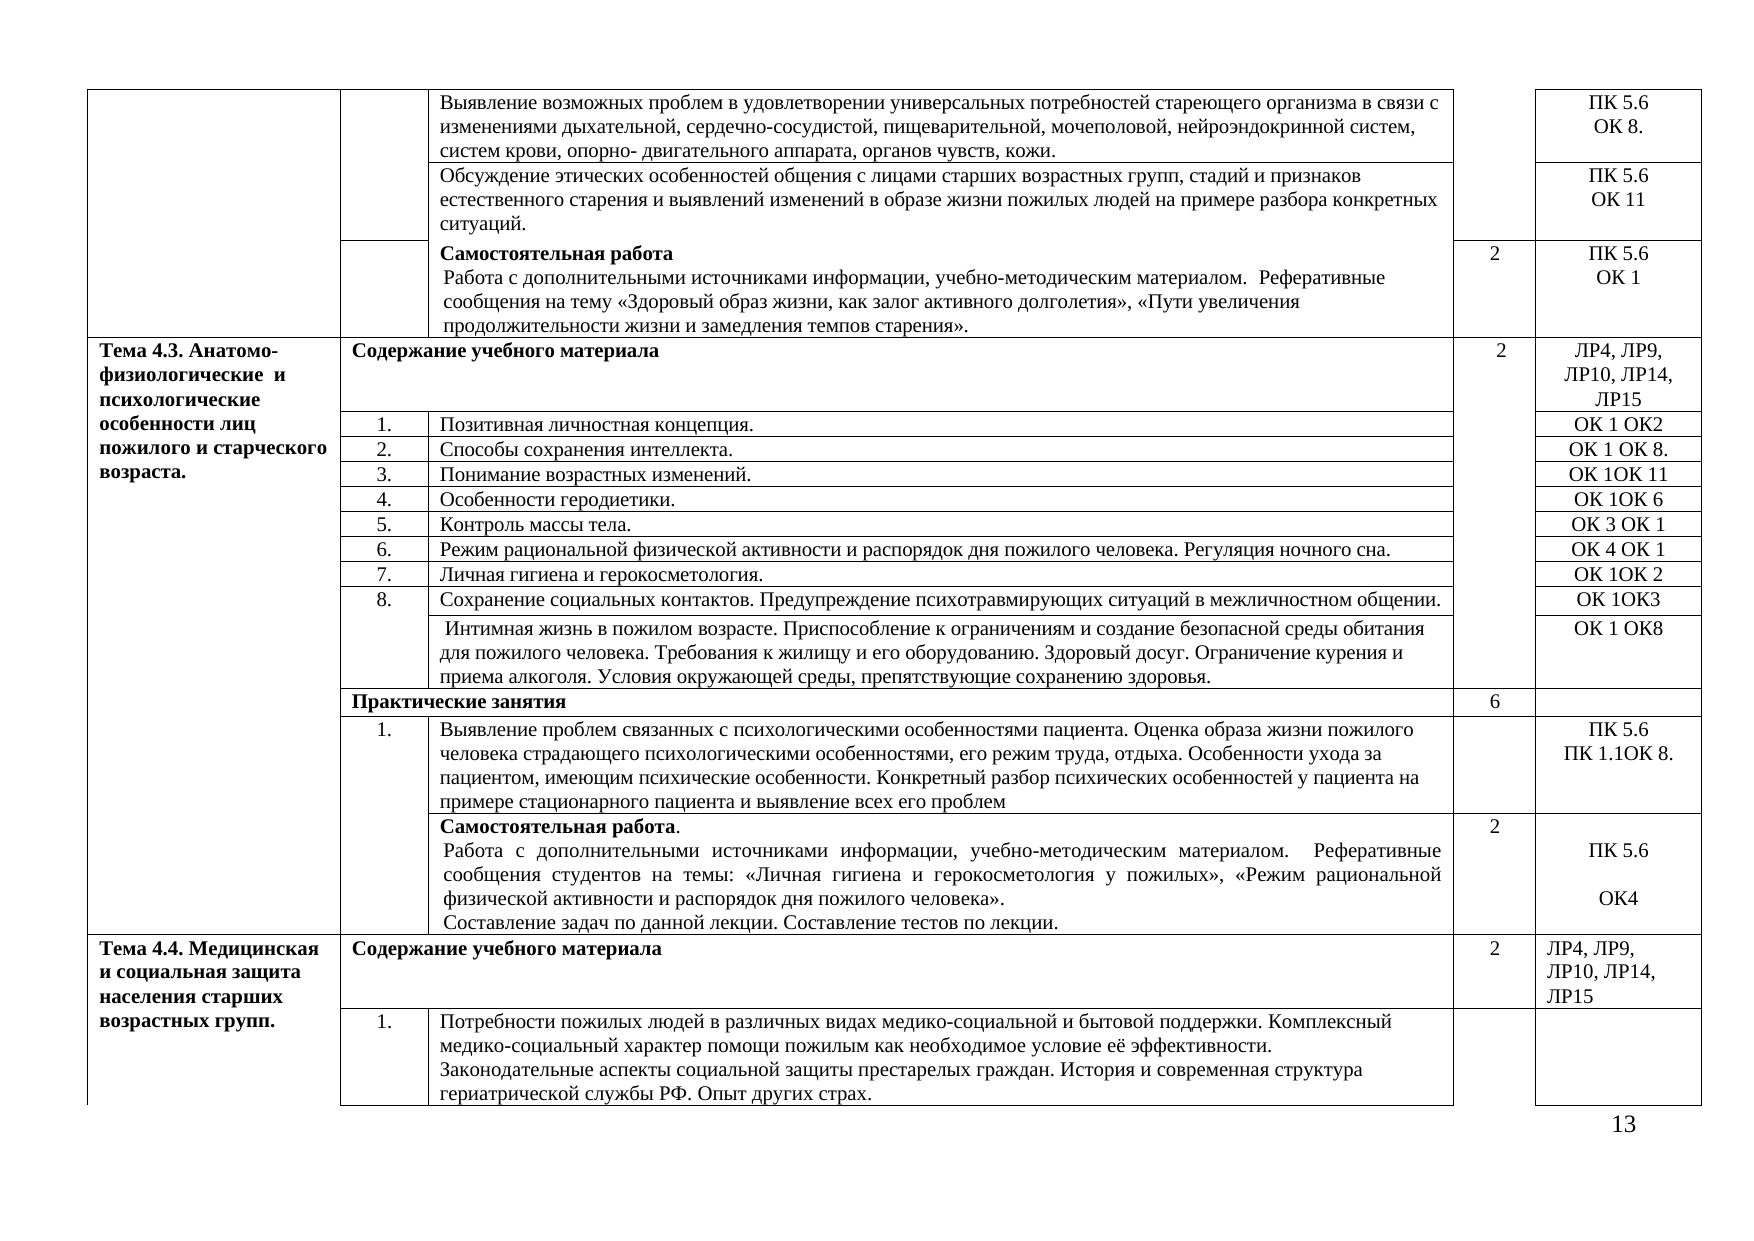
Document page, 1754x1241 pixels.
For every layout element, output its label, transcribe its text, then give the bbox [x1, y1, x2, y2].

table_cell ОК 1ОК 2 [1536, 562, 1701, 586]
table_cell ОК 1ОК 6 [1536, 487, 1701, 511]
table_cell ЛР4, ЛР9, ЛР10, ЛР14, ЛР15 [1536, 338, 1701, 411]
table_cell Режим рациональной физической активности и распорядок дня пожилого человека. Регуляция ночного сна. [429, 537, 1453, 561]
table_cell ОК 1ОК3 [1536, 587, 1701, 615]
table_cell ПК 5.6 ПК 1.1ОК 8. [1536, 717, 1701, 813]
table_cell [1454, 1009, 1535, 1105]
table_cell 1. [341, 1009, 428, 1105]
table_cell Особенности геродиетики. [429, 487, 1453, 511]
table_cell Обсуждение этических особенностей общения с лицами старших возрастных групп, стадий и признаков естественного старения и выявлений изменений в образе жизни пожилых людей на примере разбора конкретных ситуаций. [429, 163, 1453, 240]
table_cell [341, 241, 428, 337]
table_cell 6 [1454, 689, 1535, 716]
table_cell 2 [1454, 338, 1535, 411]
table_cell ОК 3 ОК 1 [1536, 512, 1701, 536]
table_cell Интимная жизнь в пожилом возрасте. Приспособление к ограничениям и создание безопасной среды обитания для пожилого человека. Требования к жилищу и его оборудованию. Здоровый досуг. Ограничение курения и приема алкоголя. Условия окружающей среды, препятствующие сохранению здоровья. [429, 616, 1453, 688]
table_cell ПК 5.6 ОК 8. [1536, 90, 1701, 162]
table_cell [341, 813, 428, 934]
table_cell Самостоятельная работа Работа с дополнительными источниками информации, учебно-методическим материалом. Реферативные сообщения на тему «Здоровый образ жизни, как залог активного долголетия», «Пути увеличения продолжительности жизни и замедления темпов старения». [429, 240, 1453, 337]
table_cell Выявление проблем связанных с психологическими особенностями пациента. Оценка образа жизни пожилого человека страдающего психологическими особенностями, его режим труда, отдыха. Особенности ухода за пациентом, имеющим психические особенности. Конкретный разбор психических особенностей у пациента на примере стационарного пациента и выявление всех его проблем [429, 717, 1453, 813]
table_cell [1454, 411, 1535, 688]
table_cell ОК 1 ОК 8. [1536, 437, 1701, 461]
table_cell ПК 5.6 ОК4 [1536, 814, 1701, 934]
table_cell Самостоятельная работа. Работа с дополнительными источниками информации, учебно-методическим материалом. Реферативные сообщения студентов на темы: «Личная гигиена и герокосметология у пожилых», «Режим рациональной физической активности и распорядок дня пожилого человека». Составление задач по данной лекции. Составление тестов по лекции. [429, 814, 1453, 934]
table_cell 5. [341, 512, 428, 536]
table_cell Понимание возрастных изменений. [429, 462, 1453, 486]
table_cell [1536, 1009, 1701, 1105]
table_cell ПК 5.6 ОК 11 [1536, 163, 1701, 240]
table_cell [1536, 689, 1701, 716]
table_cell Выявление возможных проблем в удовлетворении универсальных потребностей стареющего организма в связи с изменениями дыхательной, сердечно-сосудистой, пищеварительной, мочеполовой, нейроэндокринной систем, систем крови, опорно- двигательного аппарата, органов чувств, кожи. [429, 90, 1453, 162]
table_cell 2 [1454, 241, 1535, 337]
table_cell Личная гигиена и герокосметология. [429, 562, 1453, 586]
table_cell ОК 1 ОК2 [1536, 412, 1701, 436]
table_cell Позитивная личностная концепция. [429, 412, 1453, 436]
table_cell 2. [341, 437, 428, 461]
table_cell ПК 5.6 ОК 1 [1536, 241, 1701, 337]
table_cell 2 [1454, 935, 1535, 1008]
table_cell 7. [341, 562, 428, 586]
table_cell Контроль массы тела. [429, 512, 1453, 536]
table_cell 8. [341, 587, 428, 688]
table_cell 4. [341, 487, 428, 511]
table_cell 1. [341, 412, 428, 436]
table_cell ОК 1ОК 11 [1536, 462, 1701, 486]
table_cell Способы сохранения интеллекта. [429, 437, 1453, 461]
table_cell 1. [341, 717, 428, 813]
table_cell Тема 4.4. Медицинская и социальная защита населения старших возрастных групп. [88, 935, 340, 1105]
table_cell Тема 4.3. Анатомо-физиологические и психологические особенности лиц пожилого и старческого возраста. [88, 338, 340, 934]
table_cell Содержание учебного материала [341, 338, 1453, 411]
table_cell Сохранение социальных контактов. Предупреждение психотравмирующих ситуаций в межличностном общении. [429, 587, 1453, 615]
table_cell ОК 1 ОК8 [1536, 616, 1701, 688]
table_cell 3. [341, 462, 428, 486]
table_cell Потребности пожилых людей в различных видах медико-социальной и бытовой поддержки. Комплексный медико-социальный характер помощи пожилым как необходимое условие её эффективности. Законодательные аспекты социальной защиты престарелых граждан. История и современная структура гериатрической службы РФ. Опыт других страх. [429, 1009, 1453, 1105]
table_cell ОК 4 ОК 1 [1536, 537, 1701, 561]
table_cell Практические занятия [341, 689, 1453, 716]
table_cell ЛР4, ЛР9, ЛР10, ЛР14, ЛР15 [1536, 935, 1701, 1008]
table_cell [1454, 717, 1535, 813]
table_cell 6. [341, 537, 428, 561]
table_cell Содержание учебного материала [341, 935, 1453, 1008]
table_cell 2 [1454, 814, 1535, 934]
